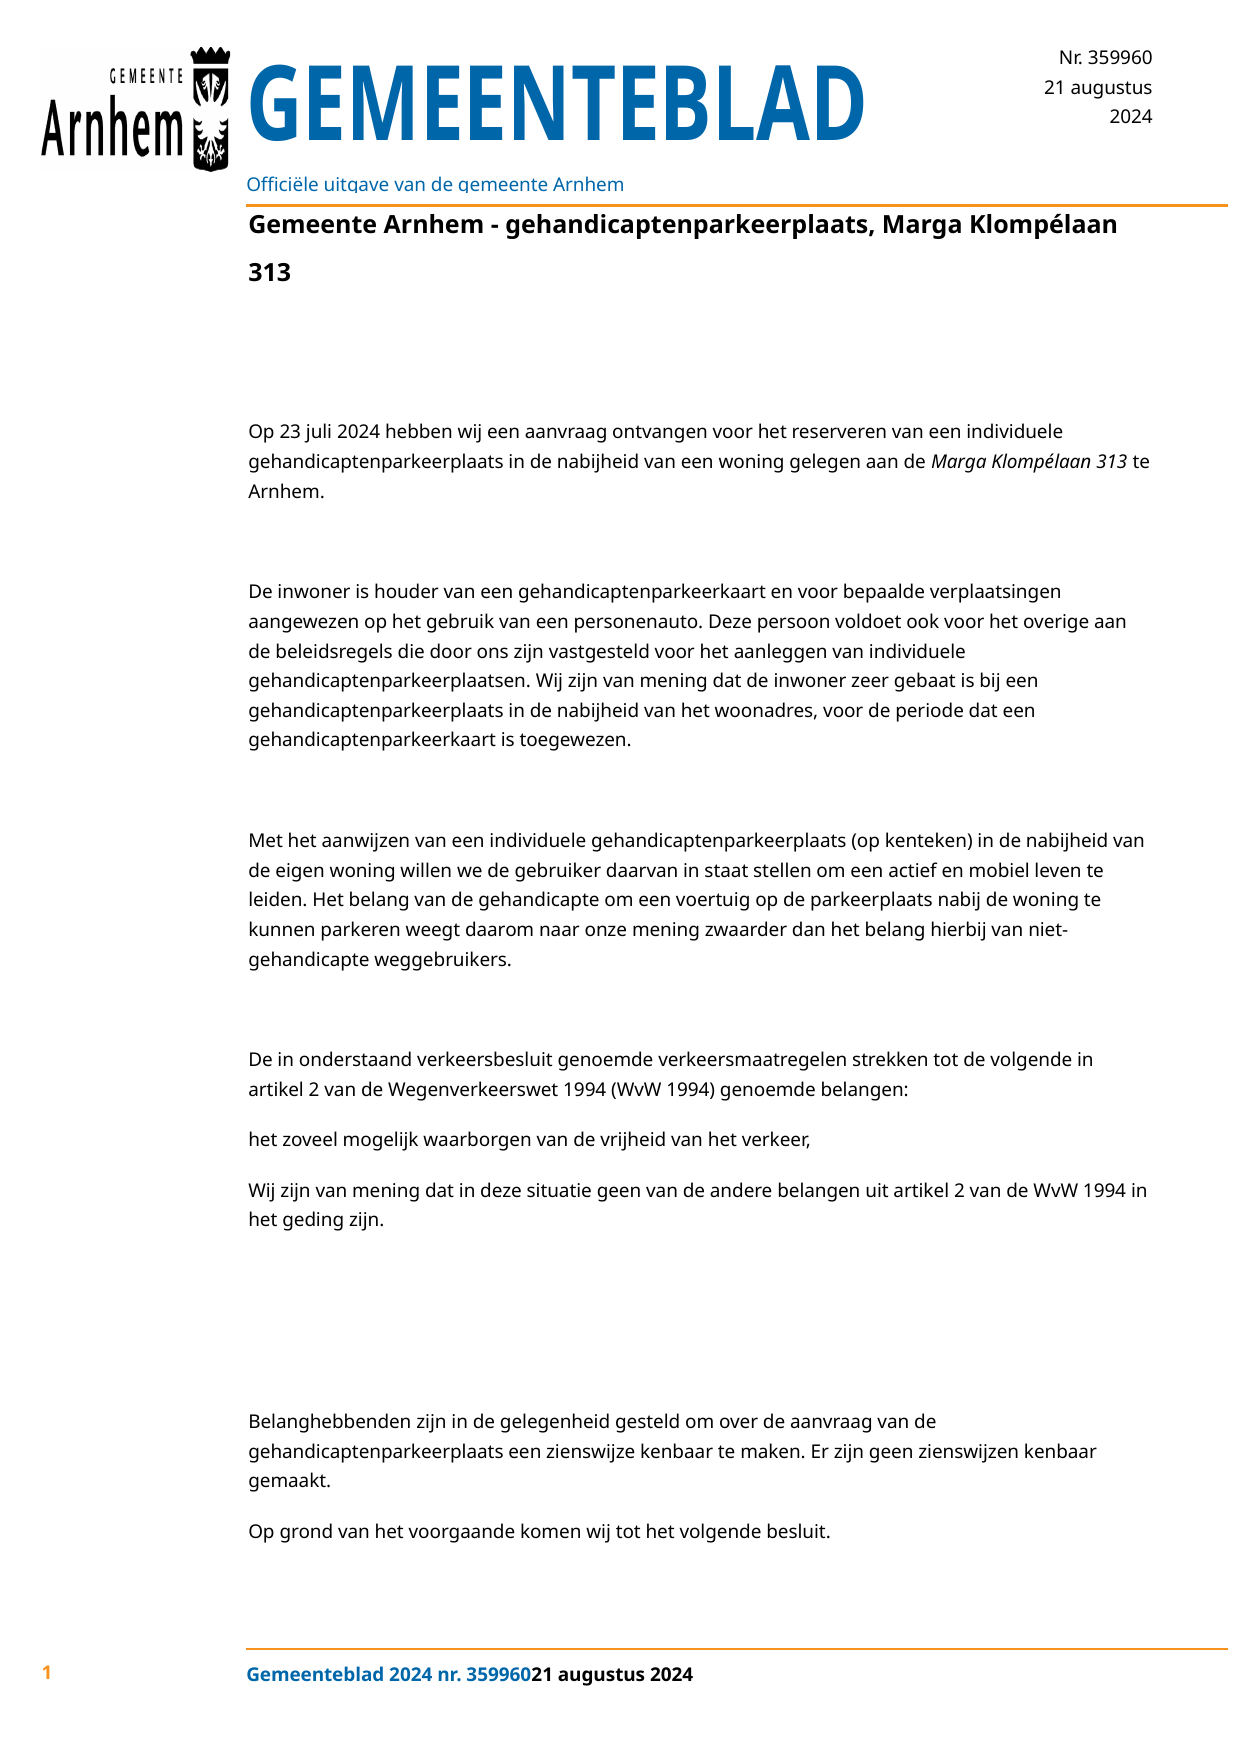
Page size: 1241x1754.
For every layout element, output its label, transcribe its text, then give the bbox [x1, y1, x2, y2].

text Op 23 juli 2024 hebben wij een aanvraag ontvangen voor het reserveren van een individuele gehandicaptenparkeerplaats in de nabijheid van een woning gelegen aan de Marga Klompélaan 313 te Arnhem. [248, 419, 1152, 504]
text Met het aanwijzen van een individuele gehandicaptenparkeerplaats (op kenteken) in de nabijheid van de eigen woning willen we de gebruiker daarvan in staat stellen om een actief en mobiel leven te leiden. Het belang van de gehandicapte om een voertuig op de parkeerplaats nabij de woning te kunnen parkeren weegt daarom naar onze mening zwaarder dan het belang hierbij van niet-gehandicapte weggebruikers. [248, 827, 1152, 972]
picture [41, 47, 231, 172]
text De inwoner is houder van een gehandicaptenparkeerkaart en voor bepaalde verplaatsingen aangewezen op het gebruik van een personenauto. Deze persoon voldoet ook voor het overige aan de beleidsregels die door ons zijn vastgesteld voor het aanleggen van individuele gehandicaptenparkeerplaatsen. Wij zijn van mening dat de inwoner zeer gebaat is bij een gehandicaptenparkeerplaats in de nabijheid van het woonadres, voor de periode dat een gehandicaptenparkeerkaart is toegewezen. [248, 579, 1152, 752]
text Belanghebbenden zijn in de gelegenheid gesteld om over de aanvraag van de gehandicaptenparkeerplaats een zienswijze kenbaar te maken. Er zijn geen zienswijzen kenbaar gemaakt. [248, 1408, 1152, 1493]
text Gemeente Arnhem - gehandicaptenparkeerplaats, Marga Klompélaan 313 [248, 207, 1152, 288]
text Op grond van het voorgaande komen wij tot het volgende besluit. [248, 1518, 1152, 1544]
text het zoveel mogelijk waarborgen van de vrijheid van het verkeer, [248, 1127, 1152, 1152]
text De in onderstaand verkeersbesluit genoemde verkeersmaatregelen strekken tot de volgende in artikel 2 van de Wegenverkeerswet 1994 (WvW 1994) genoemde belangen: [248, 1047, 1152, 1102]
text Wij zijn van mening dat in deze situatie geen van de andere belangen uit artikel 2 van de WvW 1994 in het geding zijn. [248, 1177, 1152, 1232]
